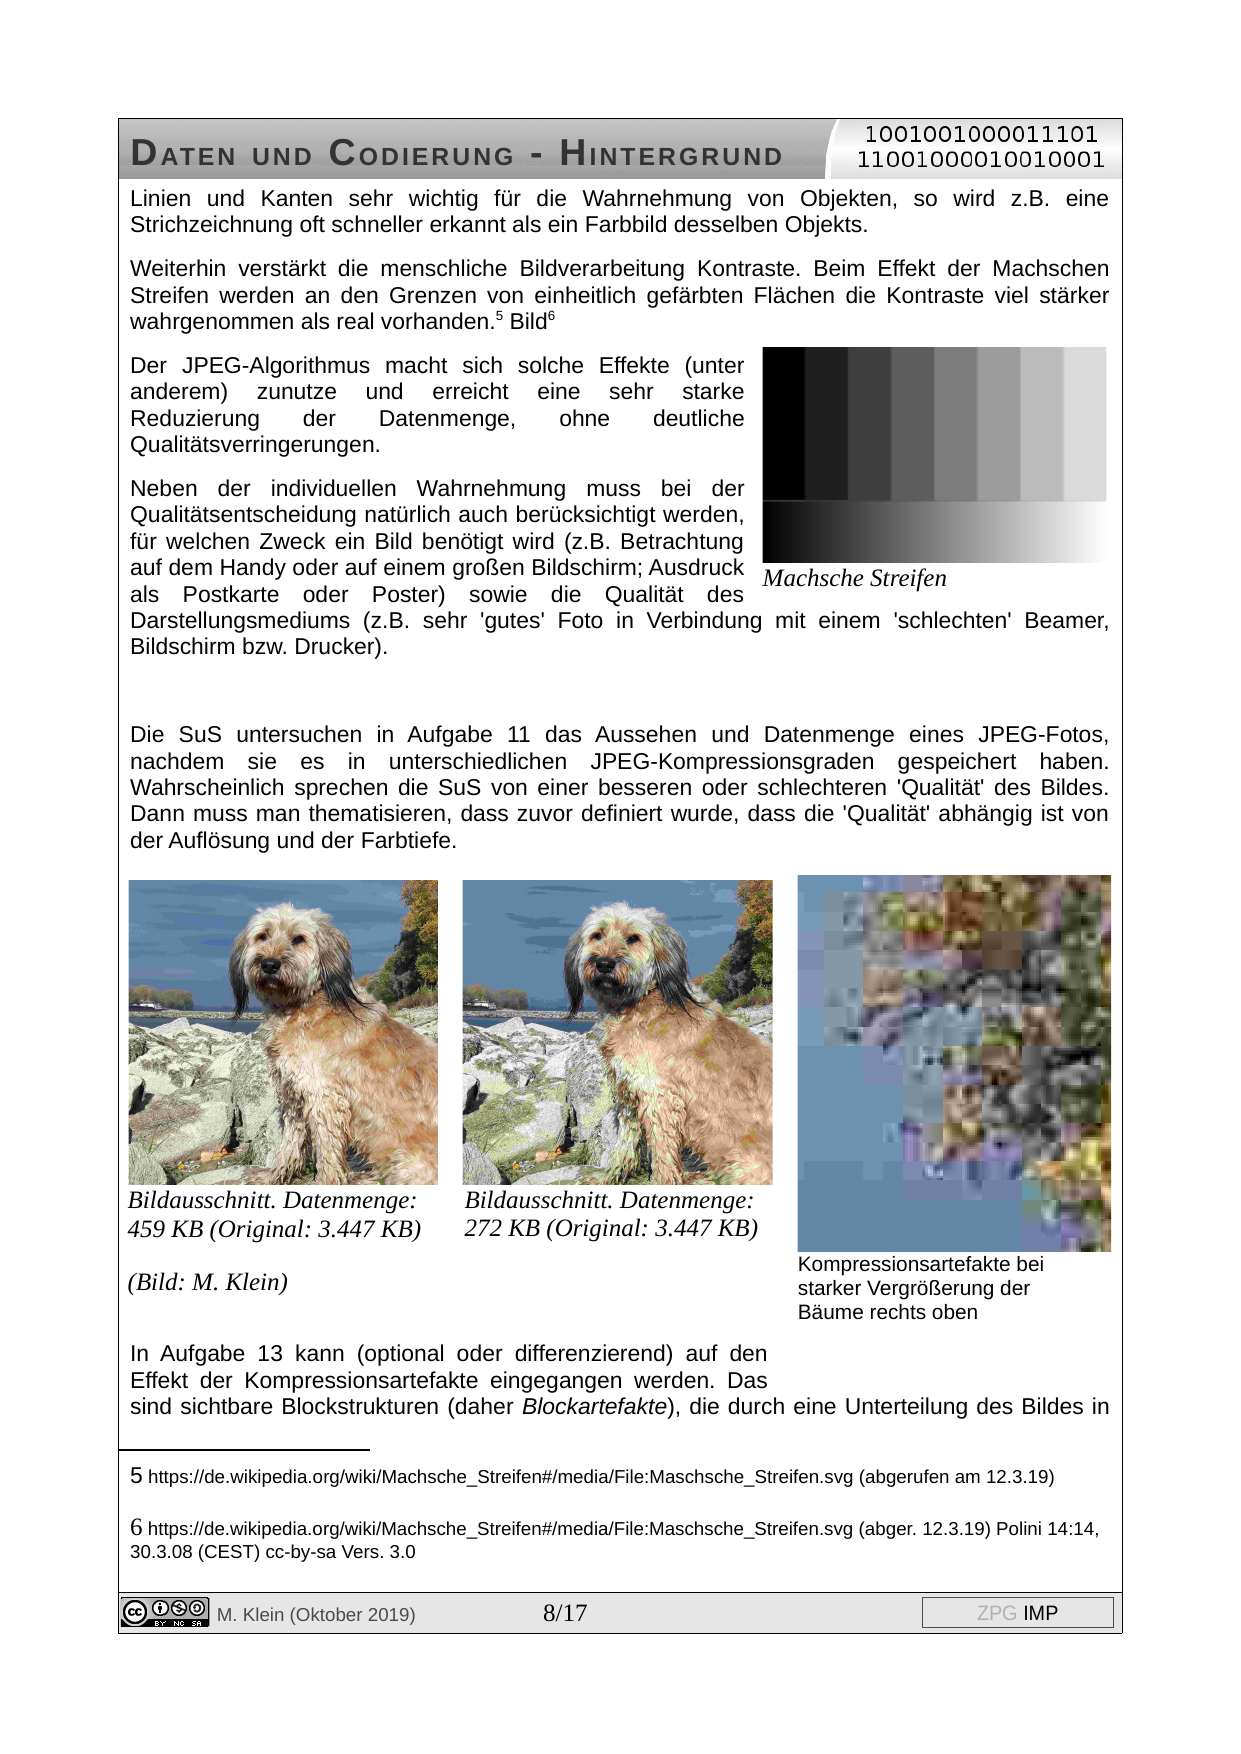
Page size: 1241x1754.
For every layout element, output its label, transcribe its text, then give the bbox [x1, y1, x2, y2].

picture [185, 880, 256, 1185]
text Neben der individuellen Wahrnehmung muss bei der Qualitätsentscheidung natürlich auch berücksichtigt werden, für welchen Zweck ein Bild benötigt wird (z.B. Betrachtung auf dem Handy oder auf einem großen Bildschirm; Ausdruck als Postkarte oder Poster) sowie die Qualität des Darstellungsmediums (z.B. sehr 'gutes' Foto in Verbindung mit einem 'schlechten' Beamer, Bildschirm bzw. Drucker). [130, 475, 1110, 659]
picture [120, 1597, 210, 1627]
text https://de.wikipedia.org/wiki/Machsche_Streifen#/media/File:Maschsche_Streifen.svg (abgerufen am 12.3.19) [130, 1462, 1110, 1488]
picture [519, 880, 590, 1185]
text In Aufgabe 13 kann (optional oder differenzierend) auf den Effekt der Kompressionsartefakte eingegangen werden. Das sind sichtbare Blockstrukturen (daher Blockartefakte), die durch eine Unterteilung des Bildes in [130, 1340, 1110, 1419]
text https://de.wikipedia.org/wiki/Machsche_Streifen#/media/File:Maschsche_Streifen.svg (abger. 12.3.19) Polini 14:14, 30.3.08 (CEST) cc-by-sa Vers. 3.0 [130, 1512, 1122, 1562]
text Kompressionsartefakte bei starker Vergrößerung der Bäume rechts oben [798, 1252, 1090, 1323]
text Machsche Streifen [762, 563, 1106, 592]
picture [797, 875, 1112, 1252]
text Die SuS untersuchen in Aufgabe 11 das Aussehen und Datenmenge eines JPEG-Fotos, nachdem sie es in unterschiedlichen JPEG-Kompressionsgraden gespeichert haben. Wahrscheinlich sprechen die SuS von einer besseren oder schlechteren 'Qualität' des Bildes. Dann muss man thematisieren, dass zuvor definiert wurde, dass die 'Qualität' abhängig ist von der Auflösung und der Farbtiefe. [130, 721, 1110, 853]
picture [119, 119, 1122, 179]
text Bildausschnitt. Datenmenge: 272 KB (Original: 3.447 KB) [464, 880, 773, 1242]
text Bildausschnitt. Datenmenge: 459 KB (Original: 3.447 KB) [127, 881, 439, 1242]
text Linien und Kanten sehr wichtig für die Wahrnehmung von Objekten, so wird z.B. eine Strichzeichnung oft schneller erkannt als ein Farbbild desselben Objekts. [130, 185, 1110, 237]
text [762, 335, 1106, 347]
text (Bild: M. Klein) [127, 1267, 439, 1296]
picture [762, 347, 1107, 563]
text Weiterhin verstärkt die menschliche Bildverarbeitung Kontraste. Beim Effekt der Machschen Streifen werden an den Grenzen von einheitlich gefärbten Flächen die Kontraste viel stärker wahrgenommen als real vorhanden. Bild [130, 255, 1110, 334]
text Der JPEG-Algorithmus macht sich solche Effekte (unter anderem) zunutze und erreicht eine sehr starke Reduzierung der Datenmenge, ohne deutliche Qualitätsverringerungen. [130, 352, 762, 457]
